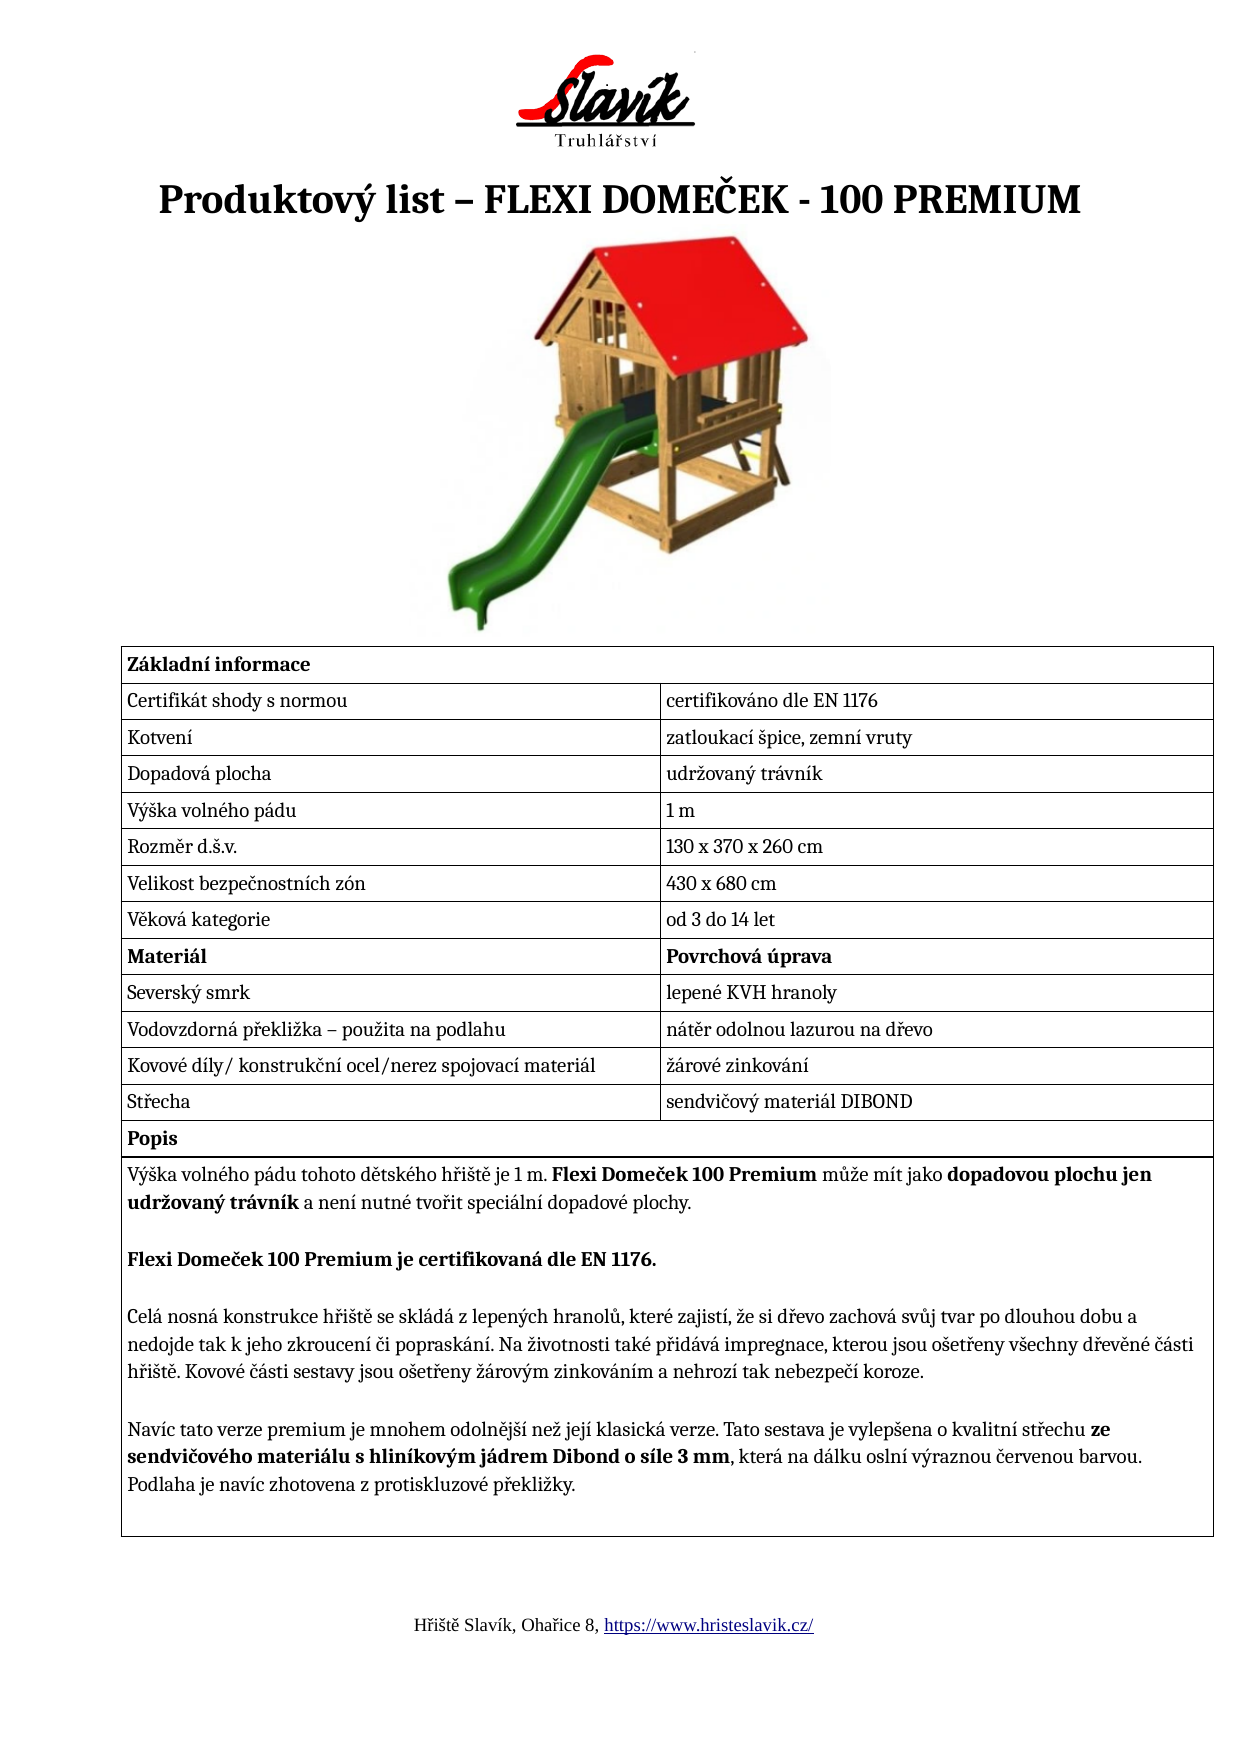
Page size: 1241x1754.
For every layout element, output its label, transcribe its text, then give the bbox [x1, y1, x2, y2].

table_cell Povrchová úprava [661, 939, 1213, 974]
table_cell certifikováno dle EN 1176 [661, 684, 1213, 719]
table_cell Kovové díly/ konstrukční ocel/nerez spojovací materiál [122, 1048, 660, 1083]
table_cell 1 m [661, 793, 1213, 828]
picture [513, 50, 696, 149]
table_cell lepené KVH hranoly [661, 975, 1213, 1011]
table_cell nátěr odolnou lazurou na dřevo [661, 1012, 1213, 1047]
table_cell Rozměr d.š.v. [122, 829, 660, 865]
table_cell zatloukací špice, zemní vruty [661, 720, 1213, 755]
table_cell sendvičový materiál DIBOND [661, 1085, 1213, 1120]
table_cell Střecha [122, 1085, 660, 1120]
table_cell Popis [122, 1121, 1213, 1156]
table_cell udržovaný trávník [661, 756, 1213, 792]
table_cell žárové zinkování [661, 1048, 1213, 1083]
table_cell Certifikát shody s normou [122, 684, 660, 719]
table_cell od 3 do 14 let [661, 902, 1213, 938]
table_cell Výška volného pádu tohoto dětského hřiště je 1 m. Flexi Domeček 100 Premium může mít jako dopadovou plochu jen udržovaný trávník a není nutné tvořit speciální dopadové plochy. Flexi Domeček 100 Premium je certifikovaná dle EN 1176. Celá nosná konstrukce hřiště se skládá z lepených hranolů, které zajistí, že si dřevo zachová svůj tvar po dlouhou dobu a nedojde tak k jeho zkroucení či popraskání. Na životnosti také přidává impregnace, kterou jsou ošetřeny všechny dřevěné části hřiště. Kovové části sestavy jsou ošetřeny žárovým zinkováním a nehrozí tak nebezpečí koroze. Navíc tato verze premium je mnohem odolnější než její klasická verze. Tato sestava je vylepšena o kvalitní střechu ze sendvičového materiálu s hliníkovým jádrem Dibond o síle 3 mm, která na dálku oslní výraznou červenou barvou. Podlaha je navíc zhotovena z protiskluzové překližky. [122, 1158, 1213, 1536]
text Produktový list – FLEXI DOMEČEK - 100 PREMIUM [118, 176, 1122, 224]
table_cell Kotvení [122, 720, 660, 755]
table_cell Materiál [122, 939, 660, 974]
table_cell 430 x 680 cm [661, 866, 1213, 901]
table_cell Dopadová plocha [122, 756, 660, 792]
table_header Základní informace [122, 647, 1213, 682]
table_cell Severský smrk [122, 975, 660, 1011]
picture [409, 224, 832, 637]
table_cell Věková kategorie [122, 902, 660, 938]
table_cell Výška volného pádu [122, 793, 660, 828]
table_cell Vodovzdorná překližka – použita na podlahu [122, 1012, 660, 1047]
table_cell 130 x 370 x 260 cm [661, 829, 1213, 865]
table_cell Velikost bezpečnostních zón [122, 866, 660, 901]
